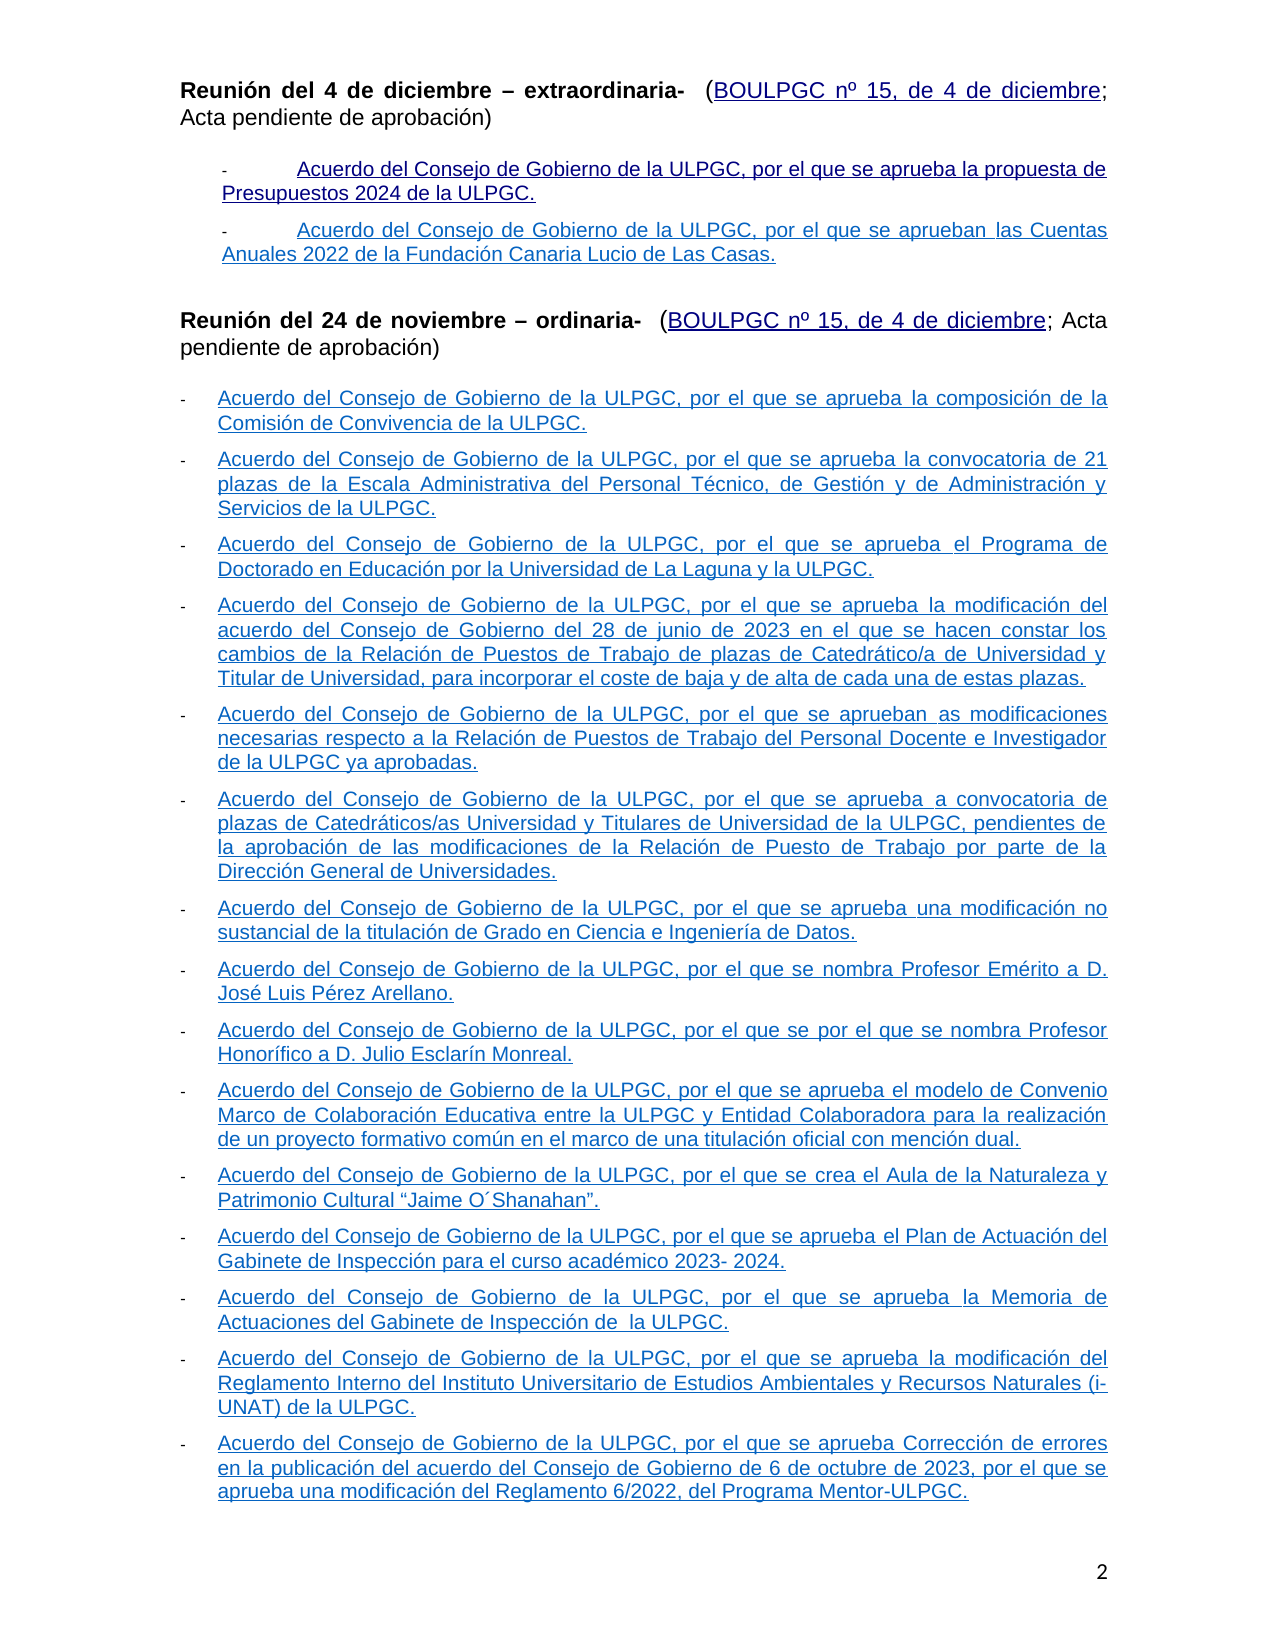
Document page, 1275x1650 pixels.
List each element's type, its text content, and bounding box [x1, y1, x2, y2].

list Acuerdo del Consejo de Gobierno de la ULPGC, por el que se aprueba el Plan de Actuación del Gabinete de Inspección para el curso académico 2023- 2024. [180, 1224, 1107, 1273]
list Acuerdo del Consejo de Gobierno de la ULPGC, por el que se aprueba Corrección de errores en la publicación del acuerdo del Consejo de Gobierno de 6 de octubre de 2023, por el que se aprueba una modificación del Reglamento 6/2022, del Programa Mentor-ULPGC. [180, 1431, 1107, 1503]
list Acuerdo del Consejo de Gobierno de la ULPGC, por el que se aprueban las Cuentas Anuales 2022 de la Fundación Canaria Lucio de Las Casas. [222, 217, 1107, 266]
list Acuerdo del Consejo de Gobierno de la ULPGC, por el que se aprueba la Memoria de Actuaciones del Gabinete de Inspección de la ULPGC. [180, 1285, 1107, 1333]
list Acuerdo del Consejo de Gobierno de la ULPGC, por el que se aprueba la propuesta de Presupuestos 2024 de la ULPGC. [222, 156, 1107, 205]
list Acuerdo del Consejo de Gobierno de la ULPGC, por el que se aprueba el modelo de Convenio Marco de Colaboración Educativa entre la ULPGC y Entidad Colaboradora para la realización de un proyecto formativo común en el marco de una titulación oficial con mención dual. [180, 1078, 1107, 1151]
list Acuerdo del Consejo de Gobierno de la ULPGC, por el que se crea el Aula de la Naturaleza y Patrimonio Cultural “Jaime O´Shanahan”. [180, 1163, 1107, 1212]
text Reunión del 24 de noviembre – ordinaria- (BOULPGC nº 15, de 4 de diciembre; Acta pendiente de aprobación) [180, 305, 1107, 360]
text Reunión del 4 de diciembre – extraordinaria- (BOULPGC nº 15, de 4 de diciembre; Acta pendiente de aprobación) [180, 75, 1107, 130]
list Acuerdo del Consejo de Gobierno de la ULPGC, por el que se aprueba la convocatoria de 21 plazas de la Escala Administrativa del Personal Técnico, de Gestión y de Administración y Servicios de la ULPGC. [180, 447, 1107, 519]
list Acuerdo del Consejo de Gobierno de la ULPGC, por el que se aprueba la modificación del acuerdo del Consejo de Gobierno del 28 de junio de 2023 en el que se hacen constar los cambios de la Relación de Puestos de Trabajo de plazas de Catedrático/a de Universidad y Titular de Universidad, para incorporar el coste de baja y de alta de cada una de estas plazas. [180, 593, 1107, 689]
list Acuerdo del Consejo de Gobierno de la ULPGC, por el que se aprueba a convocatoria de plazas de Catedráticos/as Universidad y Titulares de Universidad de la ULPGC, pendientes de la aprobación de las modificaciones de la Relación de Puesto de Trabajo por parte de la Dirección General de Universidades. [180, 787, 1107, 883]
list Acuerdo del Consejo de Gobierno de la ULPGC, por el que se aprueban as modificaciones necesarias respecto a la Relación de Puestos de Trabajo del Personal Docente e Investigador de la ULPGC ya aprobadas. [180, 702, 1107, 774]
list Acuerdo del Consejo de Gobierno de la ULPGC, por el que se por el que se nombra Profesor Honorífico a D. Julio Esclarín Monreal. [180, 1017, 1107, 1066]
list Acuerdo del Consejo de Gobierno de la ULPGC, por el que se aprueba la modificación del Reglamento Interno del Instituto Universitario de Estudios Ambientales y Recursos Naturales (i-UNAT) de la ULPGC. [180, 1346, 1107, 1418]
list Acuerdo del Consejo de Gobierno de la ULPGC, por el que se nombra Profesor Emérito a D. José Luis Pérez Arellano. [180, 956, 1107, 1005]
list Acuerdo del Consejo de Gobierno de la ULPGC, por el que se aprueba una modificación no sustancial de la titulación de Grado en Ciencia e Ingeniería de Datos. [180, 896, 1107, 944]
list Acuerdo del Consejo de Gobierno de la ULPGC, por el que se aprueba el Programa de Doctorado en Educación por la Universidad de La Laguna y la ULPGC. [180, 532, 1107, 580]
list Acuerdo del Consejo de Gobierno de la ULPGC, por el que se aprueba la composición de la Comisión de Convivencia de la ULPGC. [180, 386, 1107, 434]
